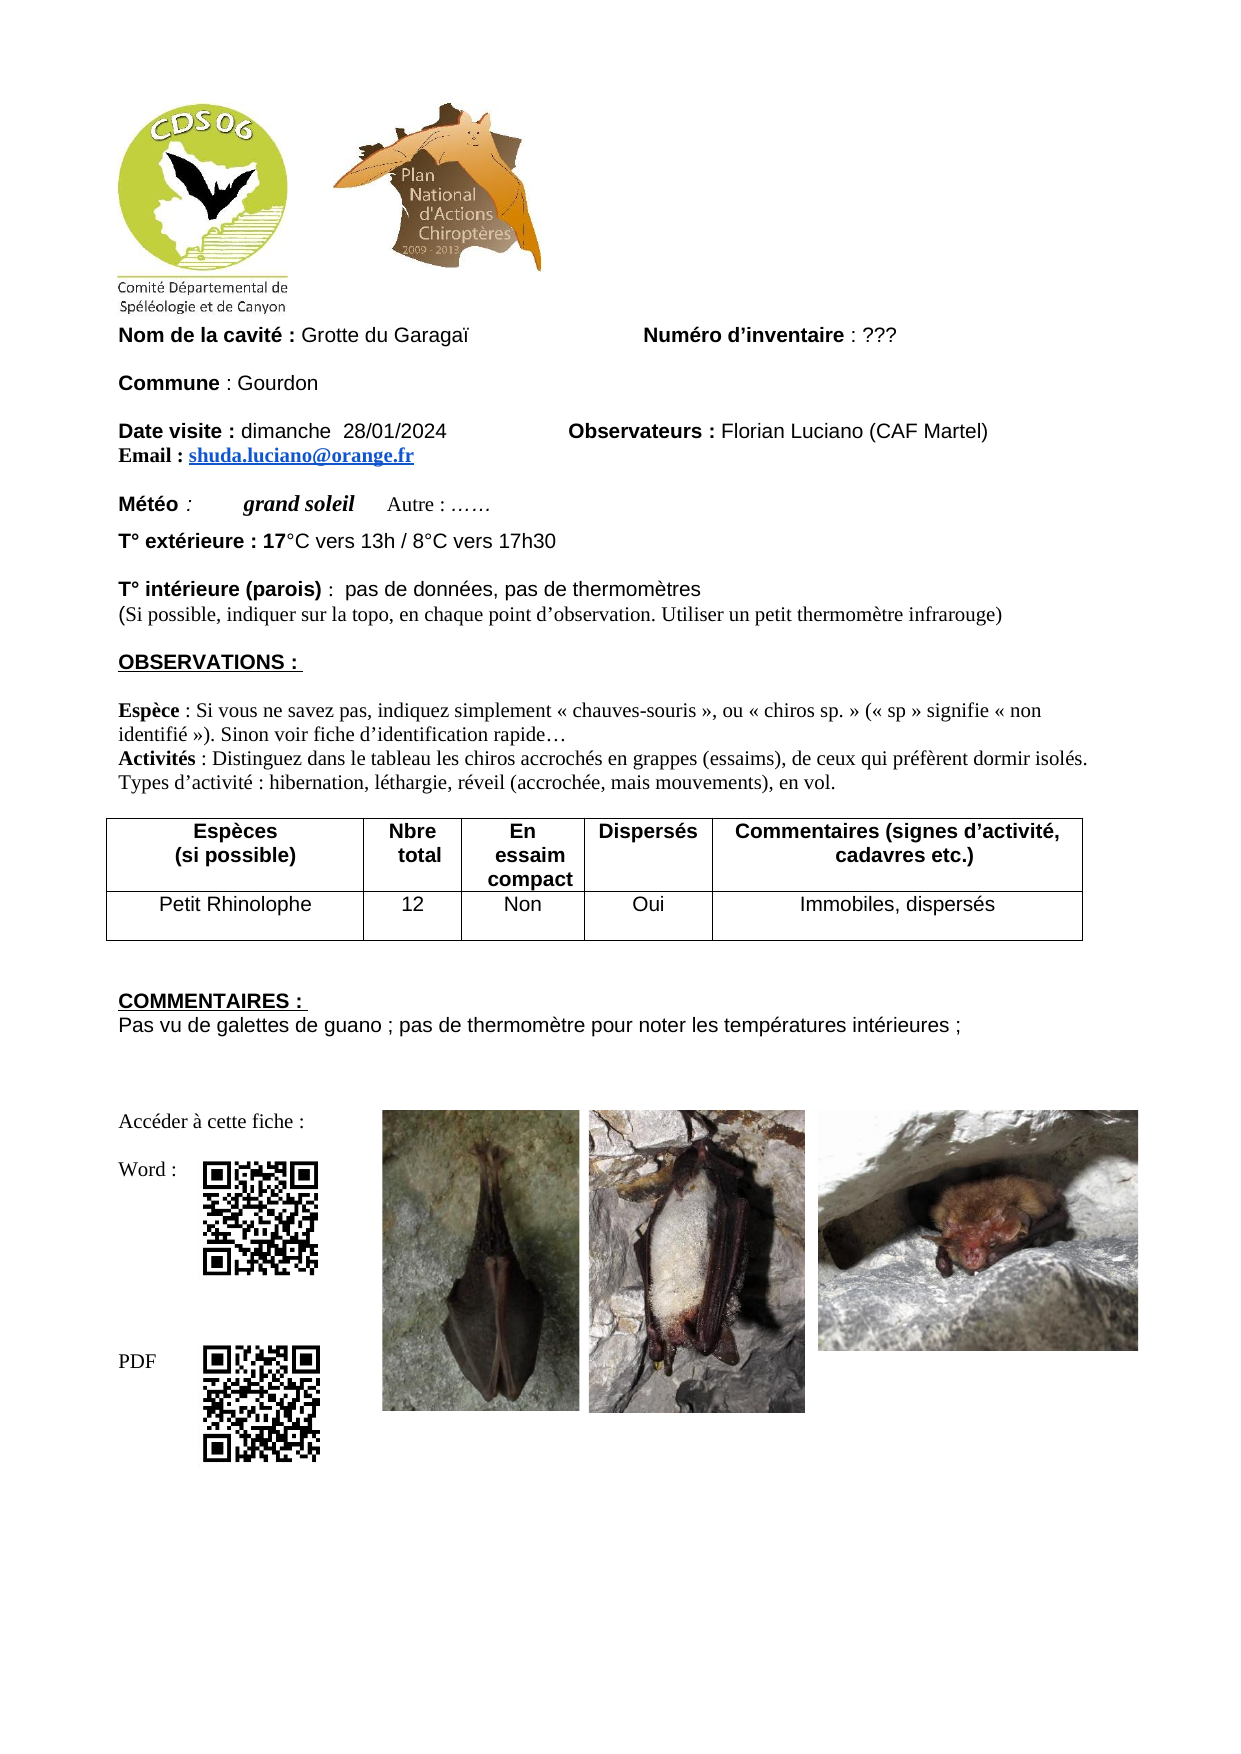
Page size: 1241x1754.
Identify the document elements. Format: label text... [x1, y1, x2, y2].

picture [0, 0, 554, 316]
text COMMENTAIRES : [118, 989, 1137, 1013]
text Word : [118, 1157, 198, 1181]
table_cell Non [462, 892, 584, 940]
text T° intérieure (parois) : pas de données, pas de thermomètres [118, 577, 1137, 601]
picture [584, 103, 1111, 301]
table_cell Oui [585, 892, 712, 940]
picture [922, 1368, 1117, 1417]
picture [403, 1425, 587, 1469]
text T° extérieure : 17°C vers 13h / 8°C vers 17h30 [118, 529, 1137, 553]
table_cell 12 [364, 892, 461, 940]
picture [818, 1110, 1139, 1351]
text [580, 1157, 588, 1181]
text Nom de la cavité : Grotte du Garagaï Numéro d’inventaire : ??? [118, 323, 1137, 347]
table_cell Petit Rhinolophe [107, 892, 363, 940]
text [805, 1349, 1137, 1373]
table_header Dispersés [585, 819, 712, 891]
text Activités : Distinguez dans le tableau les chiros accrochés en grappes (essaims), de ceux qui préfèrent dormir isolés. Types d’activité : hibernation, léthargie, réveil (accrochée, mais mouvements), en vol. [118, 746, 1137, 794]
picture [198, 1341, 323, 1466]
text Accéder à cette fiche : [118, 1109, 1137, 1133]
table_header Commentaires (signes d’activité, cadavres etc.) [713, 819, 1082, 891]
text Date visite : dimanche 28/01/2024 Observateurs : Florian Luciano (CAF Martel) [118, 418, 1137, 442]
picture [0, 490, 23, 515]
text Pas vu de galettes de guano ; pas de thermomètre pour noter les températures intérieures ; [118, 1013, 1137, 1037]
table_header En essaim compact [462, 819, 584, 891]
table_header Nbre total [364, 819, 461, 891]
text OBSERVATIONS : [118, 649, 1137, 673]
picture [634, 1425, 804, 1467]
text [580, 1349, 588, 1373]
text Commune : Gourdon [118, 371, 1137, 394]
table_header Espèces (si possible) [107, 819, 363, 891]
text Email : shuda.luciano@orange.fr [118, 442, 1137, 467]
picture [588, 1110, 805, 1413]
text Espèce : Si vous ne savez pas, indiquez simplement « chauves-souris », ou « chiros sp. » (« sp » signifie « non identifié »). Sinon voir fiche d’identification rapide… [118, 697, 1137, 746]
text Météo : grand soleil Autre : …… [118, 491, 1137, 517]
text [323, 1349, 382, 1373]
text PDF [118, 1349, 198, 1373]
text [805, 1157, 818, 1181]
text [321, 1157, 382, 1181]
table_cell Immobiles, dispersés [713, 892, 1082, 940]
picture [198, 1157, 321, 1279]
picture [382, 1110, 580, 1411]
text (Si possible, indiquer sur la topo, en chaque point d’observation. Utiliser un petit thermomètre infrarouge) [118, 601, 1137, 626]
